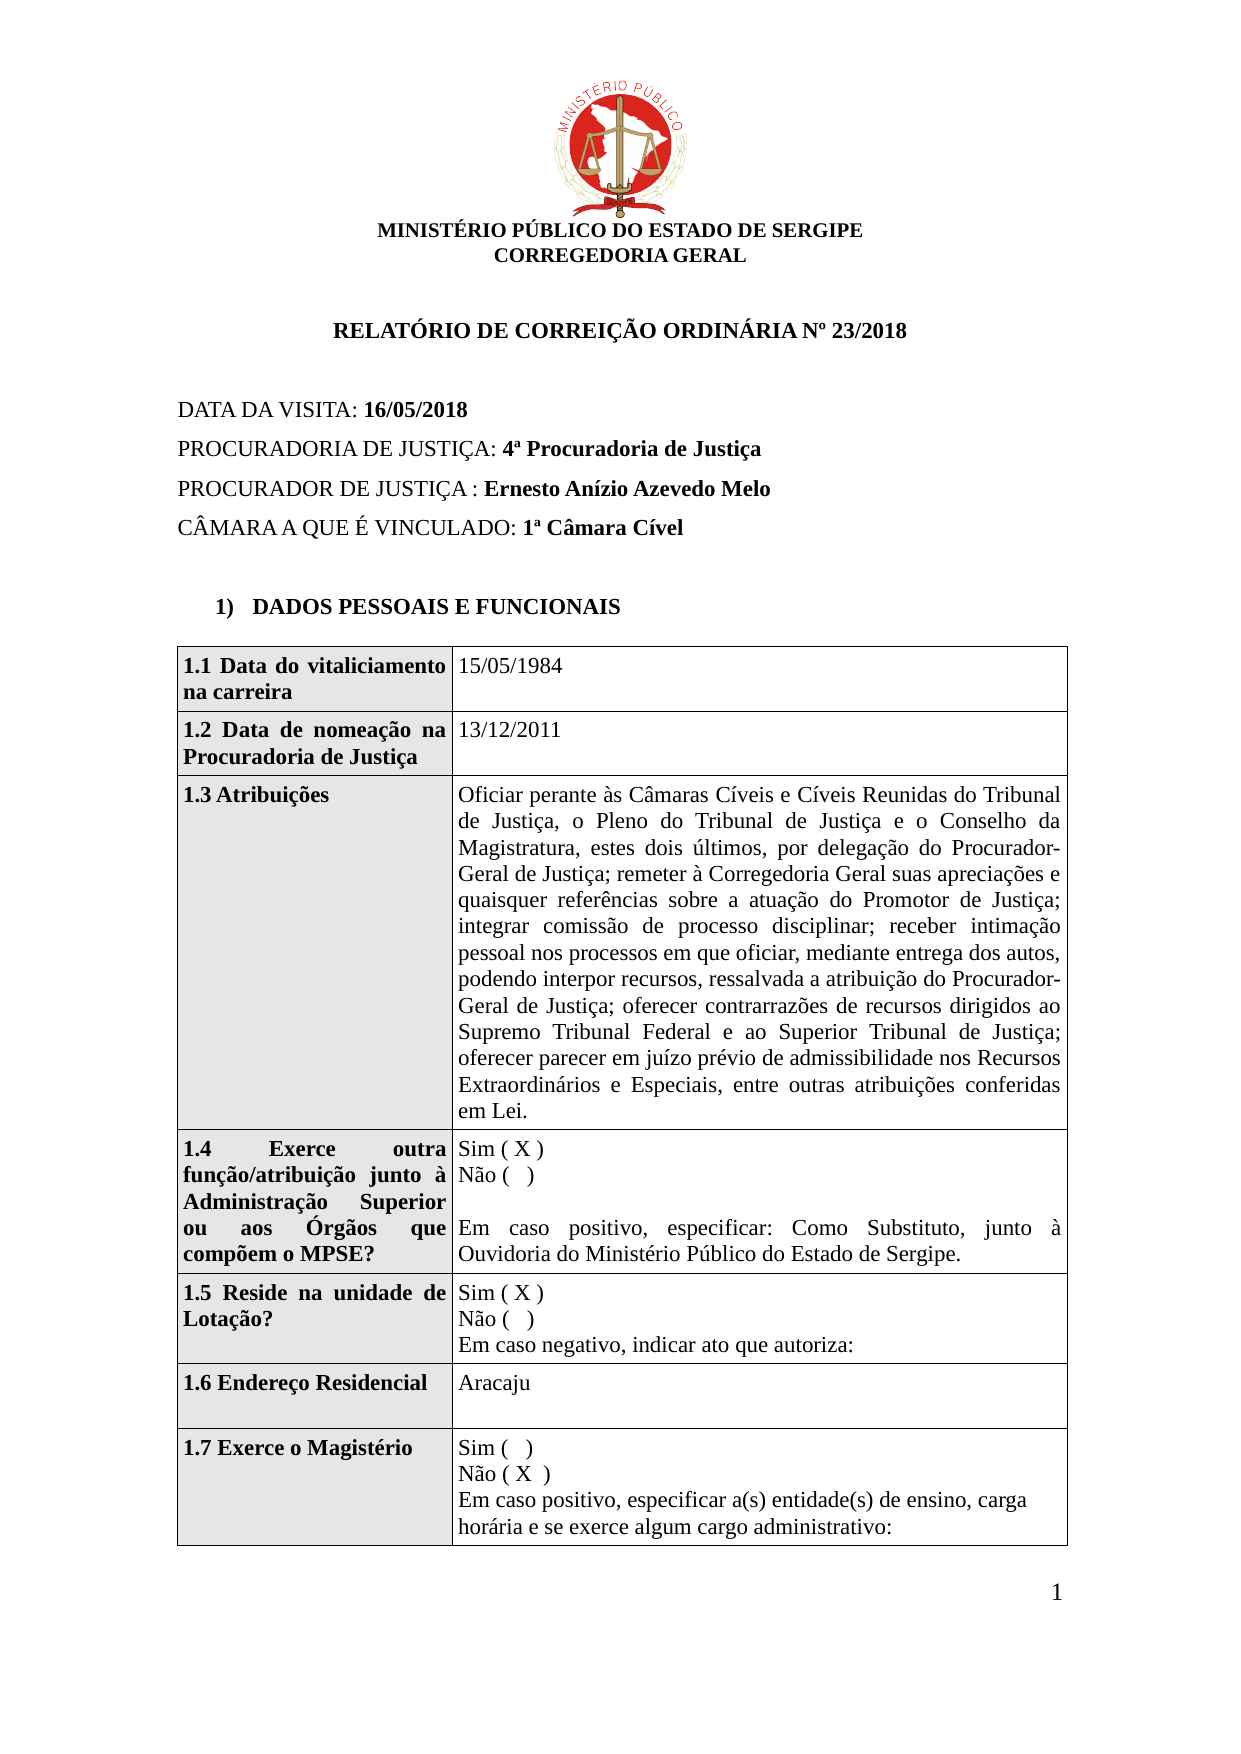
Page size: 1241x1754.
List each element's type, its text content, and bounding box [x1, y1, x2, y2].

table_cell 1.6 Endereço Residencial [178, 1364, 452, 1428]
text MINISTÉRIO PÚBLICO DO ESTADO DE SERGIPE [177, 218, 1063, 242]
table_cell 1.5 Reside na unidade de Lotação? [178, 1274, 452, 1363]
table_header 15/05/1984 [453, 647, 1067, 711]
list DADOS PESSOAIS E FUNCIONAIS [215, 593, 1063, 620]
text CÂMARA A QUE É VINCULADO: 1ª Câmara Cível [177, 514, 1063, 541]
table_cell Sim ( X ) Não ( ) Em caso negativo, indicar ato que autoriza: [453, 1274, 1067, 1363]
text CORREGEDORIA GERAL [177, 242, 1063, 267]
table_header 1.1 Data do vitaliciamento na carreira [178, 647, 452, 711]
text PROCURADORIA DE JUSTIÇA: 4ª Procuradoria de Justiça [177, 436, 1063, 462]
table_cell 1.7 Exerce o Magistério [178, 1429, 452, 1545]
table_cell 1.4 Exerce outra função/atribuição junto à Administração Superior ou aos Órgãos que compõem o MPSE? [178, 1130, 452, 1273]
table_cell Sim ( ) Não ( X ) Em caso positivo, especificar a(s) entidade(s) de ensino, carga horária e se exerce algum cargo administrativo: [453, 1429, 1067, 1545]
text PROCURADOR DE JUSTIÇA : Ernesto Anízio Azevedo Melo [177, 475, 1063, 501]
table_cell Sim ( X ) Não ( ) Em caso positivo, especificar: Como Substituto, junto à Ouvidoria do Ministério Público do Estado de Sergipe. [453, 1130, 1067, 1273]
table_cell 1.3 Atribuições [178, 776, 452, 1129]
text RELATÓRIO DE CORREIÇÃO ORDINÁRIA Nº 23/2018 [177, 317, 1063, 343]
text DATA DA VISITA: 16/05/2018 [177, 396, 1063, 422]
table_cell 1.2 Data de nomeação na Procuradoria de Justiça [178, 712, 452, 775]
table_cell 13/12/2011 [453, 712, 1067, 775]
table_cell Oficiar perante às Câmaras Cíveis e Cíveis Reunidas do Tribunal de Justiça, o Pleno do Tribunal de Justiça e o Conselho da Magistratura, estes dois últimos, por delegação do Procurador-Geral de Justiça; remeter à Corregedoria Geral suas apreciações e quaisquer referências sobre a atuação do Promotor de Justiça; integrar comissão de processo disciplinar; receber intimação pessoal nos processos em que oficiar, mediante entrega dos autos, podendo interpor recursos, ressalvada a atribuição do Procurador-Geral de Justiça; oferecer contrarrazões de recursos dirigidos ao Supremo Tribunal Federal e ao Superior Tribunal de Justiça; oferecer parecer em juízo prévio de admissibilidade nos Recursos Extraordinários e Especiais, entre outras atribuições conferidas em Lei. [453, 776, 1067, 1129]
table_cell Aracaju [453, 1364, 1067, 1428]
